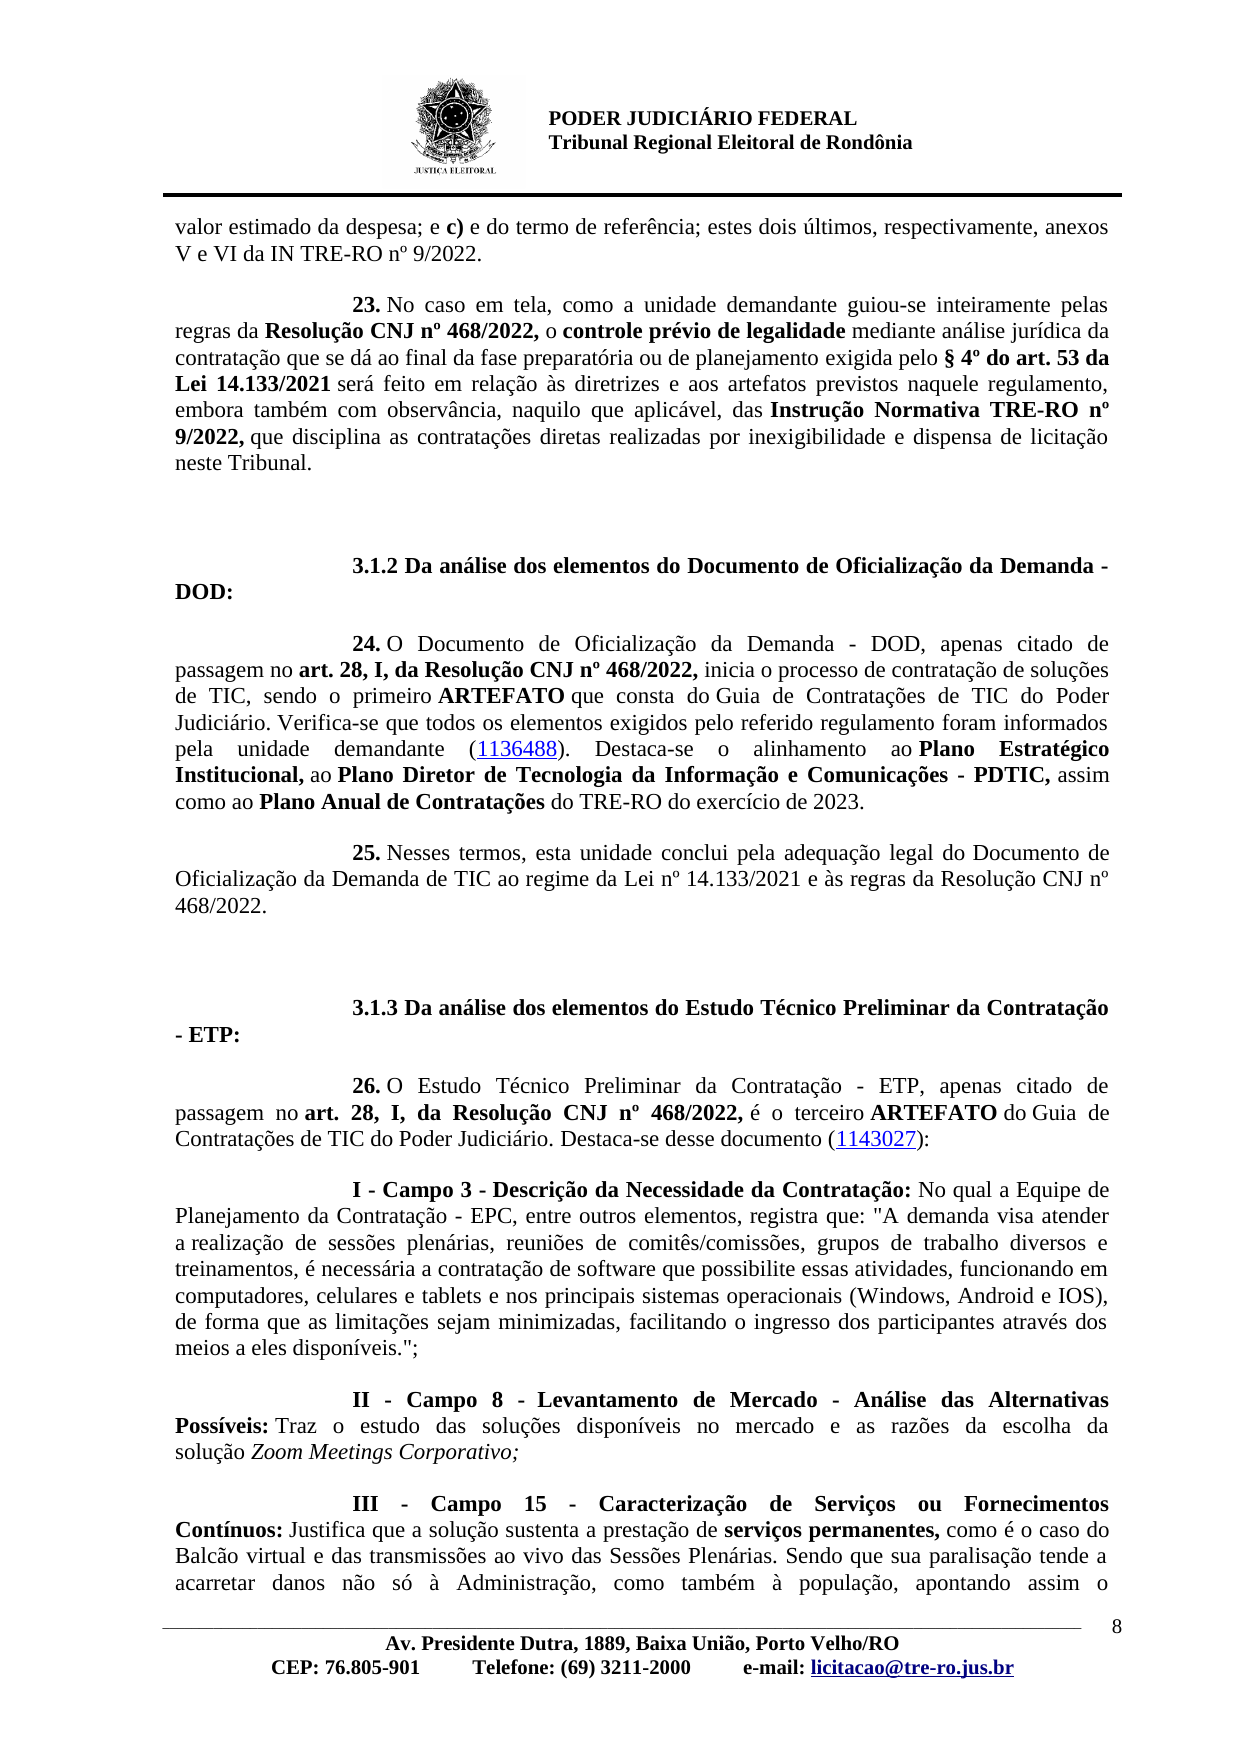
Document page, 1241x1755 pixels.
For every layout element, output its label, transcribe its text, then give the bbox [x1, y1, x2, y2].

text 3.1.3 Da análise dos elementos do Estudo Técnico Preliminar da Contratação - ETP: [175, 994, 1110, 1047]
text II - Campo 8 - Levantamento de Mercado - Análise das Alternativas Possíveis: Traz o estudo das soluções disponíveis no mercado e as razões da escolha da solução Zoom Meetings Corporativo; [175, 1386, 1110, 1465]
text 25. Nesses termos, esta unidade conclui pela adequação legal do Documento de Oficialização da Demanda de TIC ao regime da Lei nº 14.133/2021 e às regras da Resolução CNJ nº 468/2022. [175, 839, 1110, 918]
text III - Campo 15 - Caracterização de Serviços ou Fornecimentos Contínuos: Justifica que a solução sustenta a prestação de serviços permanentes, como é o caso do Balcão virtual e das transmissões ao vivo das Sessões Plenárias. Sendo que sua paralisação tende a acarretar danos não só à Administração, como também à população, apontando assim o [175, 1490, 1110, 1595]
text 24. O Documento de Oficialização da Demanda - DOD, apenas citado de passagem no art. 28, I, da Resolução CNJ nº 468/2022, inicia o processo de contratação de soluções de TIC, sendo o primeiro ARTEFATO que consta do Guia de Contratações de TIC do Poder Judiciário. Verifica-se que todos os elementos exigidos pelo referido regulamento foram informados pela unidade demandante (1136488). Destaca-se o alinhamento ao Plano Estratégico Institucional, ao Plano Diretor de Tecnologia da Informação e Comunicações - PDTIC, assim como ao Plano Anual de Contratações​ do TRE-RO do exercício de 2023. [175, 629, 1110, 814]
text 26. O Estudo Técnico Preliminar da Contratação - ETP, apenas citado de passagem no art. 28, I, da Resolução CNJ nº 468/2022, é o terceiro ARTEFATO do Guia de Contratações de TIC do Poder Judiciário. Destaca-se desse documento (1143027): [175, 1072, 1110, 1151]
text valor estimado da despesa; e c) e do termo de referência; estes dois últimos, respectivamente, anexos V e VI da IN TRE-RO nº 9/2022. [175, 213, 1110, 266]
text 3.1.2 Da análise dos elementos do Documento de Oficialização da Demanda - DOD: [175, 552, 1110, 604]
text I - Campo 3 - Descrição da Necessidade da Contratação: No qual a Equipe de Planejamento da Contratação - EPC, entre outros elementos, registra que: "A demanda visa atender a realização de sessões plenárias, reuniões de comitês/comissões, grupos de trabalho diversos e treinamentos, é necessária a contratação de software que possibilite essas atividades, funcionando em computadores, celulares e tablets e nos principais sistemas operacionais (Windows, Android e IOS), de forma que as limitações sejam minimizadas, facilitando o ingresso dos participantes através dos meios a eles disponíveis."; [175, 1176, 1110, 1361]
text 23. No caso em tela, como a unidade demandante guiou-se inteiramente pelas regras da Resolução CNJ nº 468/2022, o controle prévio de legalidade mediante análise jurídica da contratação que se dá ao final da fase preparatória ou de planejamento exigida pelo § 4º do art. 53 da Lei 14.133/2021 será feito em relação às diretrizes e aos artefatos previstos naquele regulamento, embora também com observância, naquilo que aplicável, das Instrução Normativa TRE-RO nº 9/2022, que disciplina as contratações diretas realizadas por inexigibilidade e dispensa de licitação neste Tribunal. [175, 291, 1110, 476]
